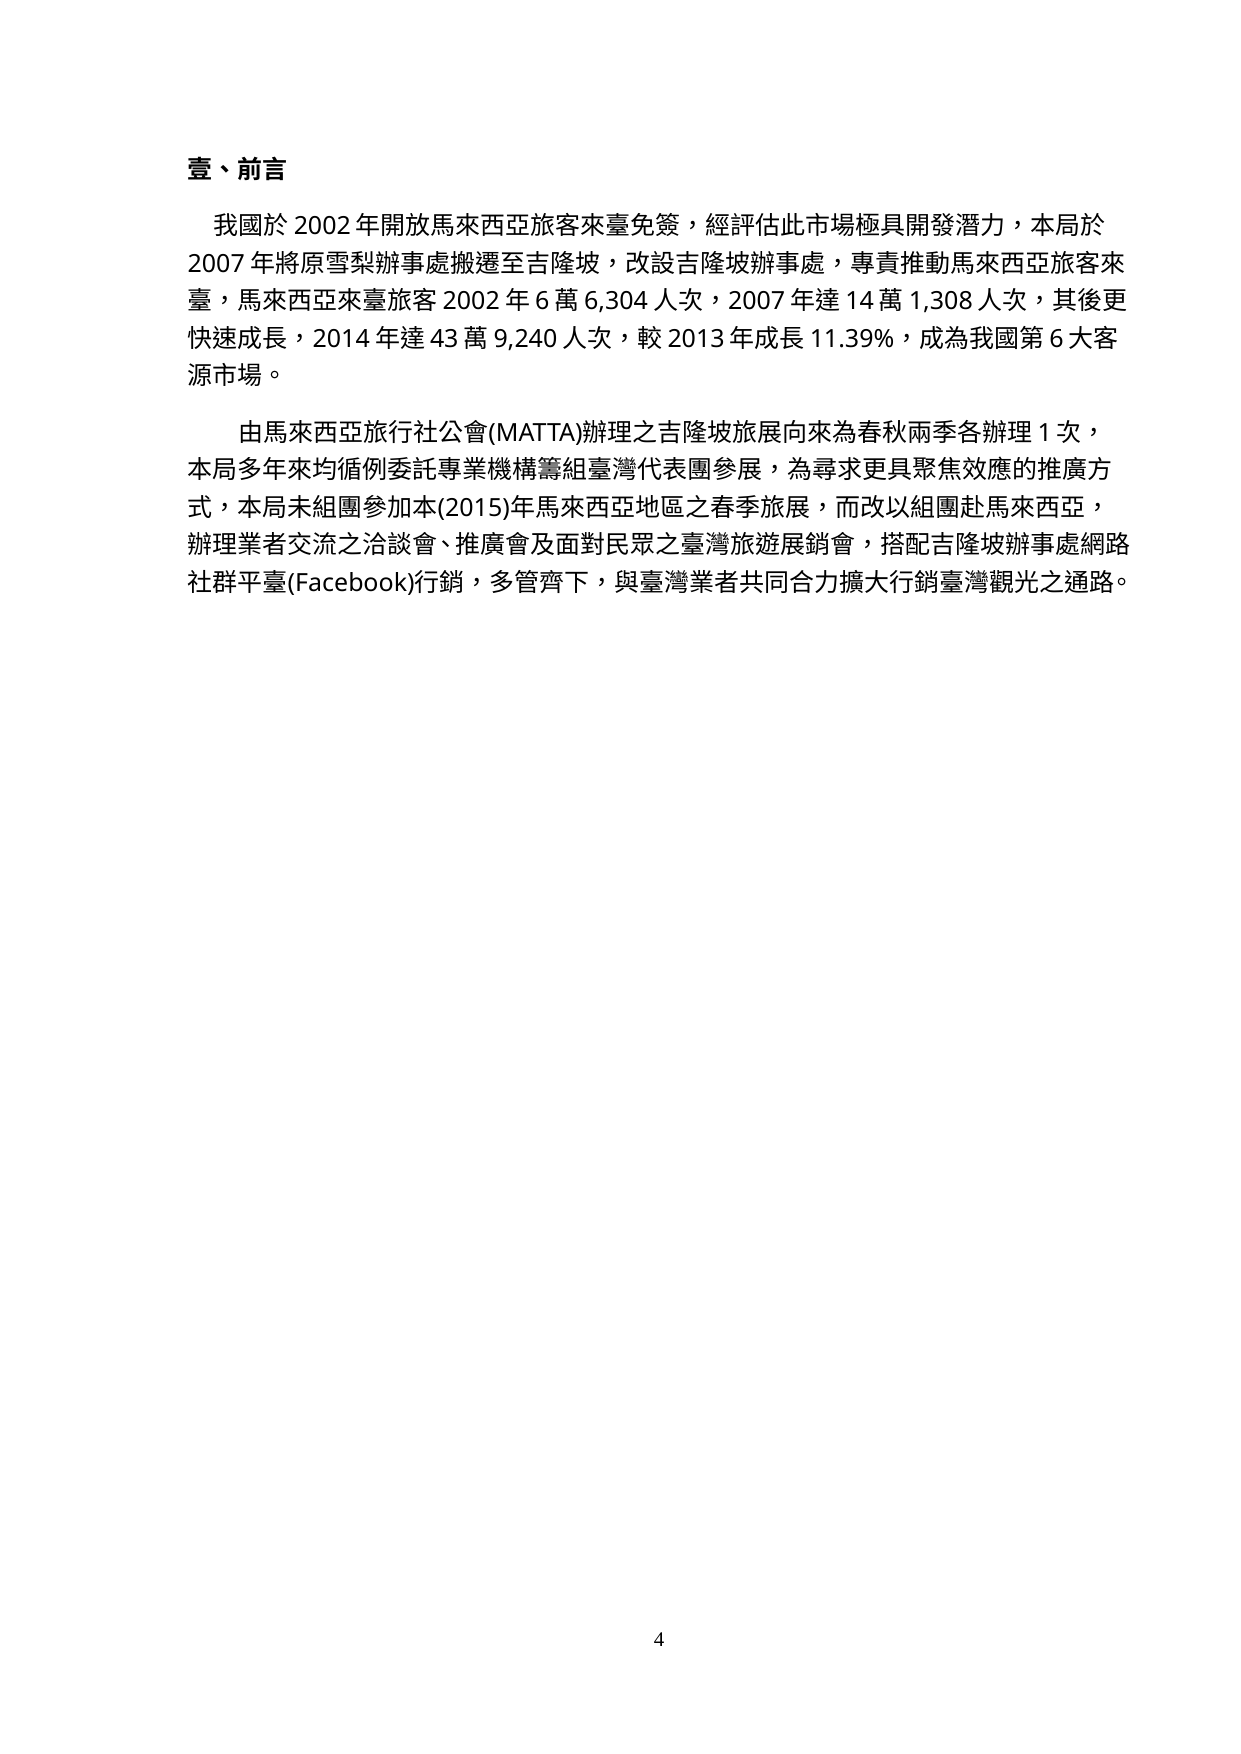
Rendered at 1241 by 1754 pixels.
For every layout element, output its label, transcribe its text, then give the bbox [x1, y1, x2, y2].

text 我國於2002年開放馬來西亞旅客來臺免簽，經評估此市場極具開發潛力，本局於2007年將原雪梨辦事處搬遷至吉隆坡，改設吉隆坡辦事處，專責推動馬來西亞旅客來臺，馬來西亞來臺旅客2002年6萬6,304人次，2007年達14萬1,308人次，其後更快速成長，2014年達43萬9,240人次，較2013年成長11.39%，成為我國第6大客源市場。 [187, 205, 1130, 393]
text 由馬來西亞旅行社公會(MATTA)辦理之吉隆坡旅展向來為春秋兩季各辦理1次，本局多年來均循例委託專業機構籌組臺灣代表團參展，為尋求更具聚焦效應的推廣方式，本局未組團參加本(2015)年馬來西亞地區之春季旅展，而改以組團赴馬來西亞，辦理業者交流之洽談會、推廣會及面對民眾之臺灣旅遊展銷會，搭配吉隆坡辦事處網路社群平臺(Facebook)行銷，多管齊下，與臺灣業者共同合力擴大行銷臺灣觀光之通路。 [187, 411, 1130, 599]
text 壹、前言 [187, 149, 1130, 186]
